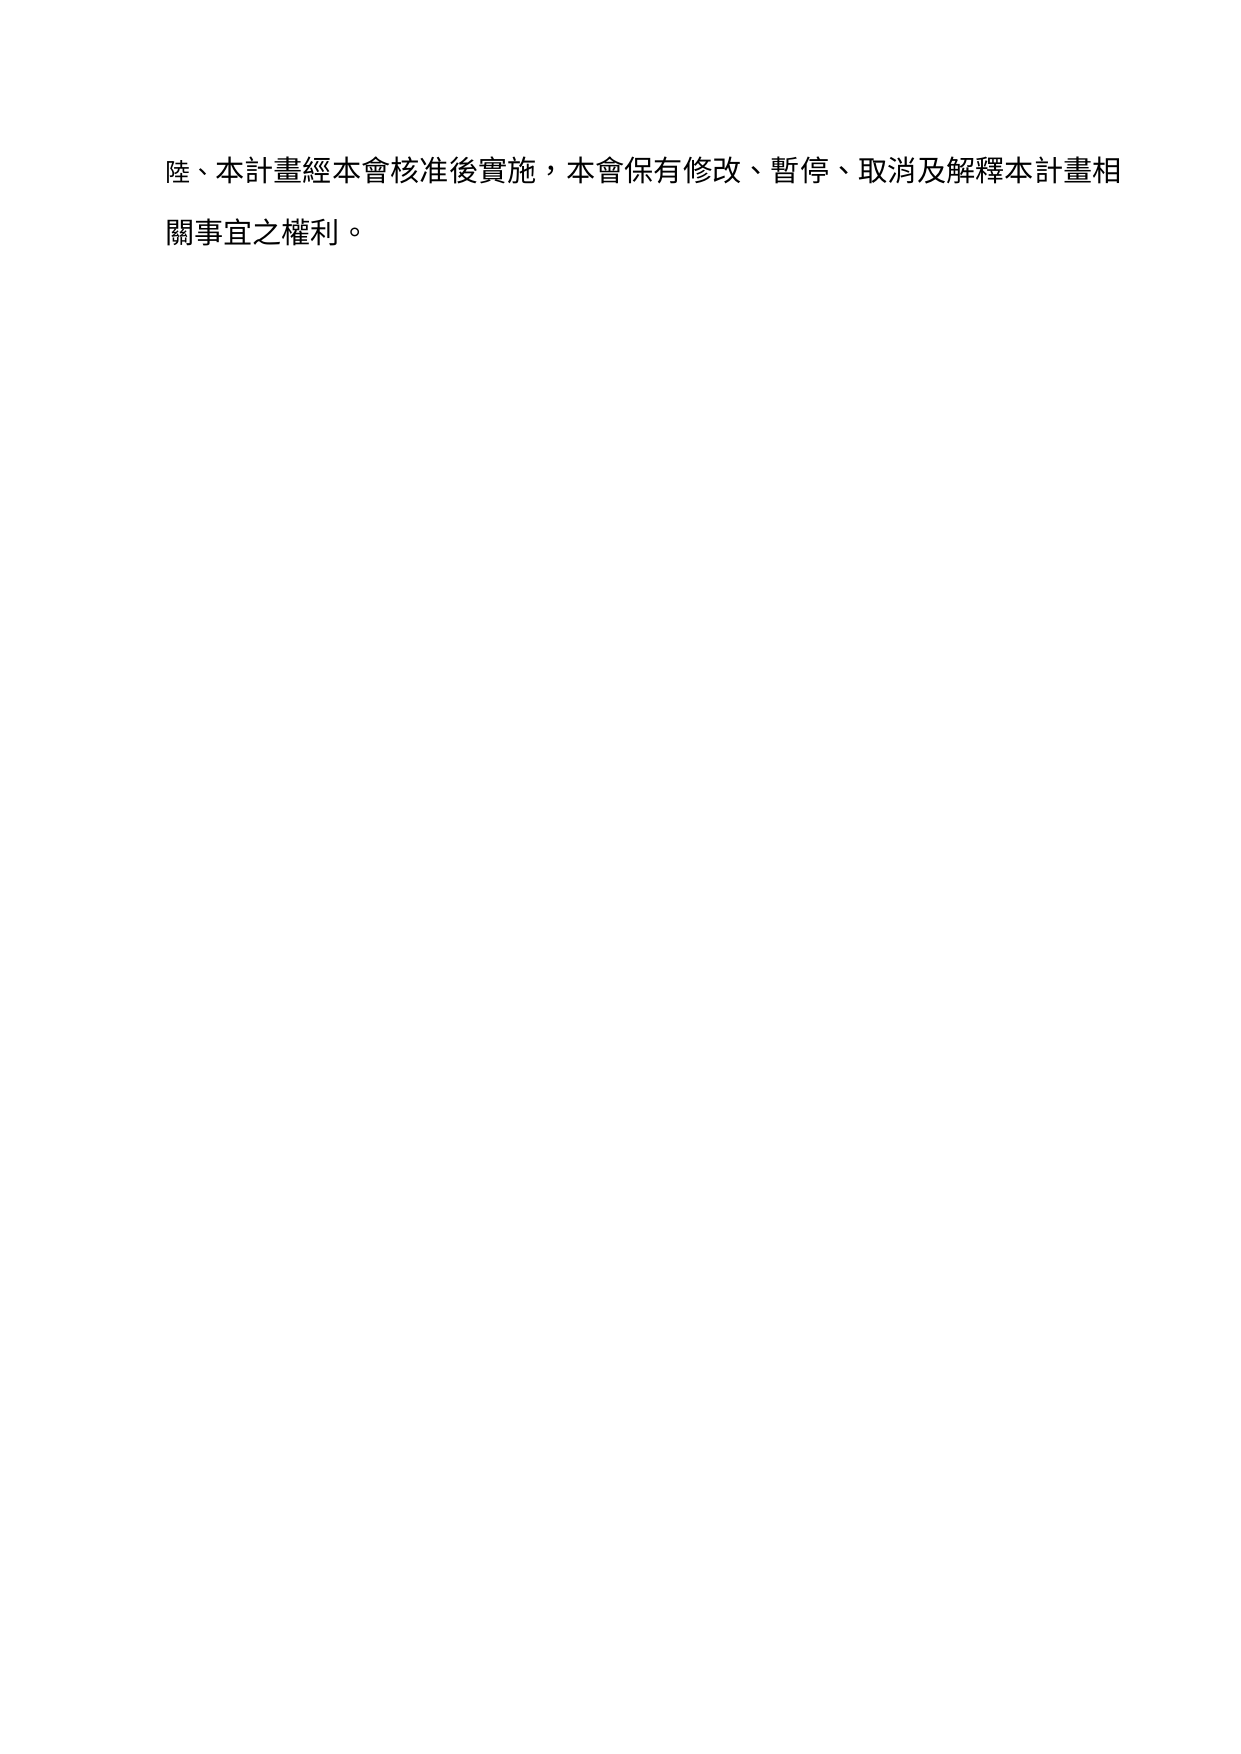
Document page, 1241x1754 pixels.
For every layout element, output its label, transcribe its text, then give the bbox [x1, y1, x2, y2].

list 本計畫經本會核准後實施，本會保有修改、暫停、取消及解釋本計畫相關事宜之權利。 [165, 127, 1122, 252]
